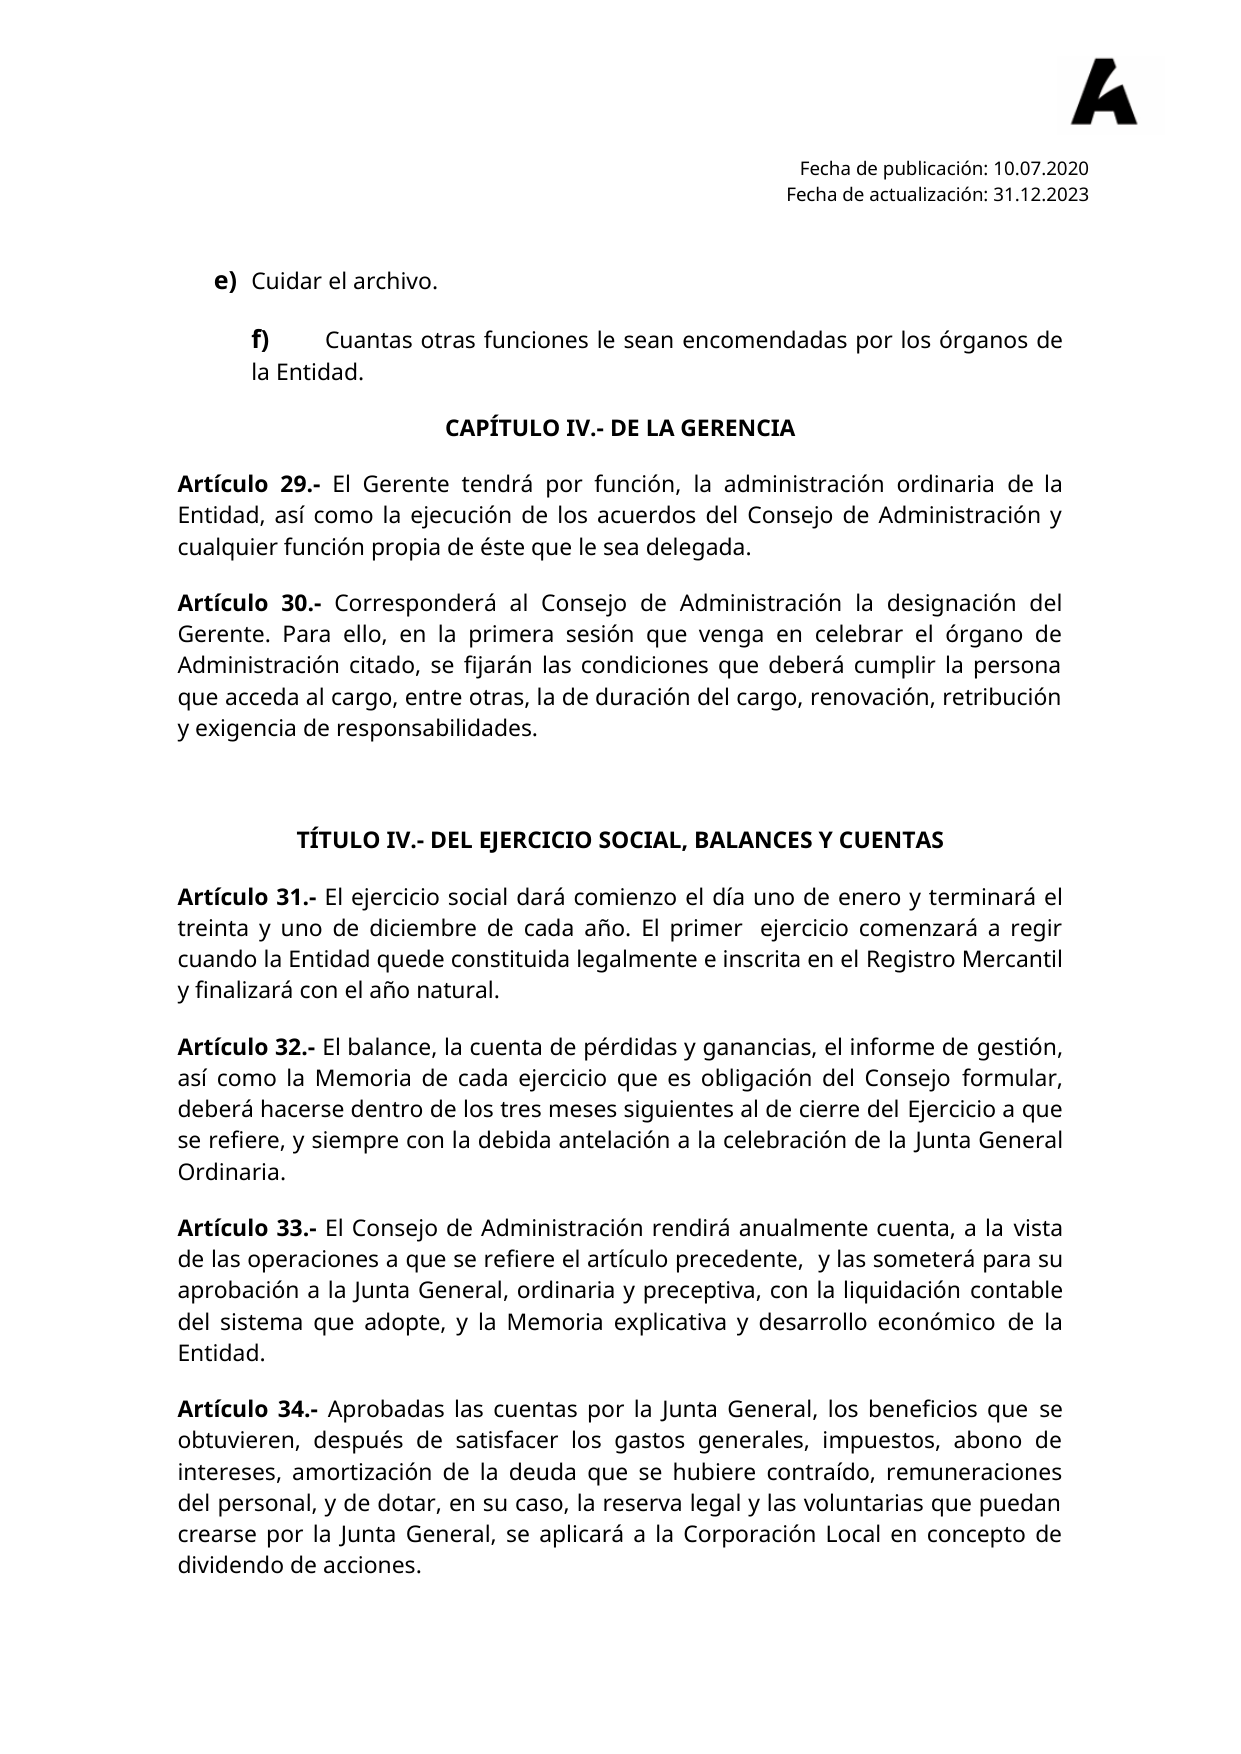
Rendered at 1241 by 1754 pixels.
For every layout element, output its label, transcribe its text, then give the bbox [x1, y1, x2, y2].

text Artículo 34.- Aprobadas las cuentas por la Junta General, los beneficios que se obtuvieren, después de satisfacer los gastos generales, impuestos, abono de intereses, amortización de la deuda que se hubiere contraído, remuneraciones del personal, y de dotar, en su caso, la reserva legal y las voluntarias que puedan crearse por la Junta General, se aplicará a la Corporación Local en concepto de dividendo de acciones. [177, 1393, 1063, 1581]
text Artículo 32.- El balance, la cuenta de pérdidas y ganancias, el informe de gestión, así como la Memoria de cada ejercicio que es obligación del Consejo formular, deberá hacerse dentro de los tres meses siguientes al de cierre del Ejercicio a que se refiere, y siempre con la debida antelación a la celebración de la Junta General Ordinaria. [177, 1031, 1063, 1187]
text Artículo 29.- El Gerente tendrá por función, la administración ordinaria de la Entidad, así como la ejecución de los acuerdos del Consejo de Administración y cualquier función propia de éste que le sea delegada. [177, 468, 1063, 562]
text Artículo 33.- El Consejo de Administración rendirá anualmente cuenta, a la vista de las operaciones a que se refiere el artículo precedente, y las someterá para su aprobación a la Junta General, ordinaria y preceptiva, con la liquidación contable del sistema que adopte, y la Memoria explicativa y desarrollo económico de la Entidad. [177, 1212, 1063, 1368]
text Artículo 31.- El ejercicio social dará comienzo el día uno de enero y terminará el treinta y uno de diciembre de cada año. El primer ejercicio comenzará a regir cuando la Entidad quede constituida legalmente e inscrita en el Registro Mercantil y finalizará con el año natural. [177, 881, 1063, 1006]
subtitle TÍTULO IV.- DEL EJERCICIO SOCIAL, BALANCES Y CUENTAS [177, 824, 1063, 856]
subtitle CAPÍTULO IV.- DE LA GERENCIA [177, 412, 1063, 443]
list Cuidar el archivo. [213, 262, 1063, 296]
list Cuantas otras funciones le sean encomendadas por los órganos de la Entidad. [251, 321, 1063, 387]
text Artículo 30.- Corresponderá al Consejo de Administración la designación del Gerente. Para ello, en la primera sesión que venga en celebrar el órgano de Administración citado, se fijarán las condiciones que deberá cumplir la persona que acceda al cargo, entre otras, la de duración del cargo, renovación, retribución y exigencia de responsabilidades. [177, 587, 1063, 743]
